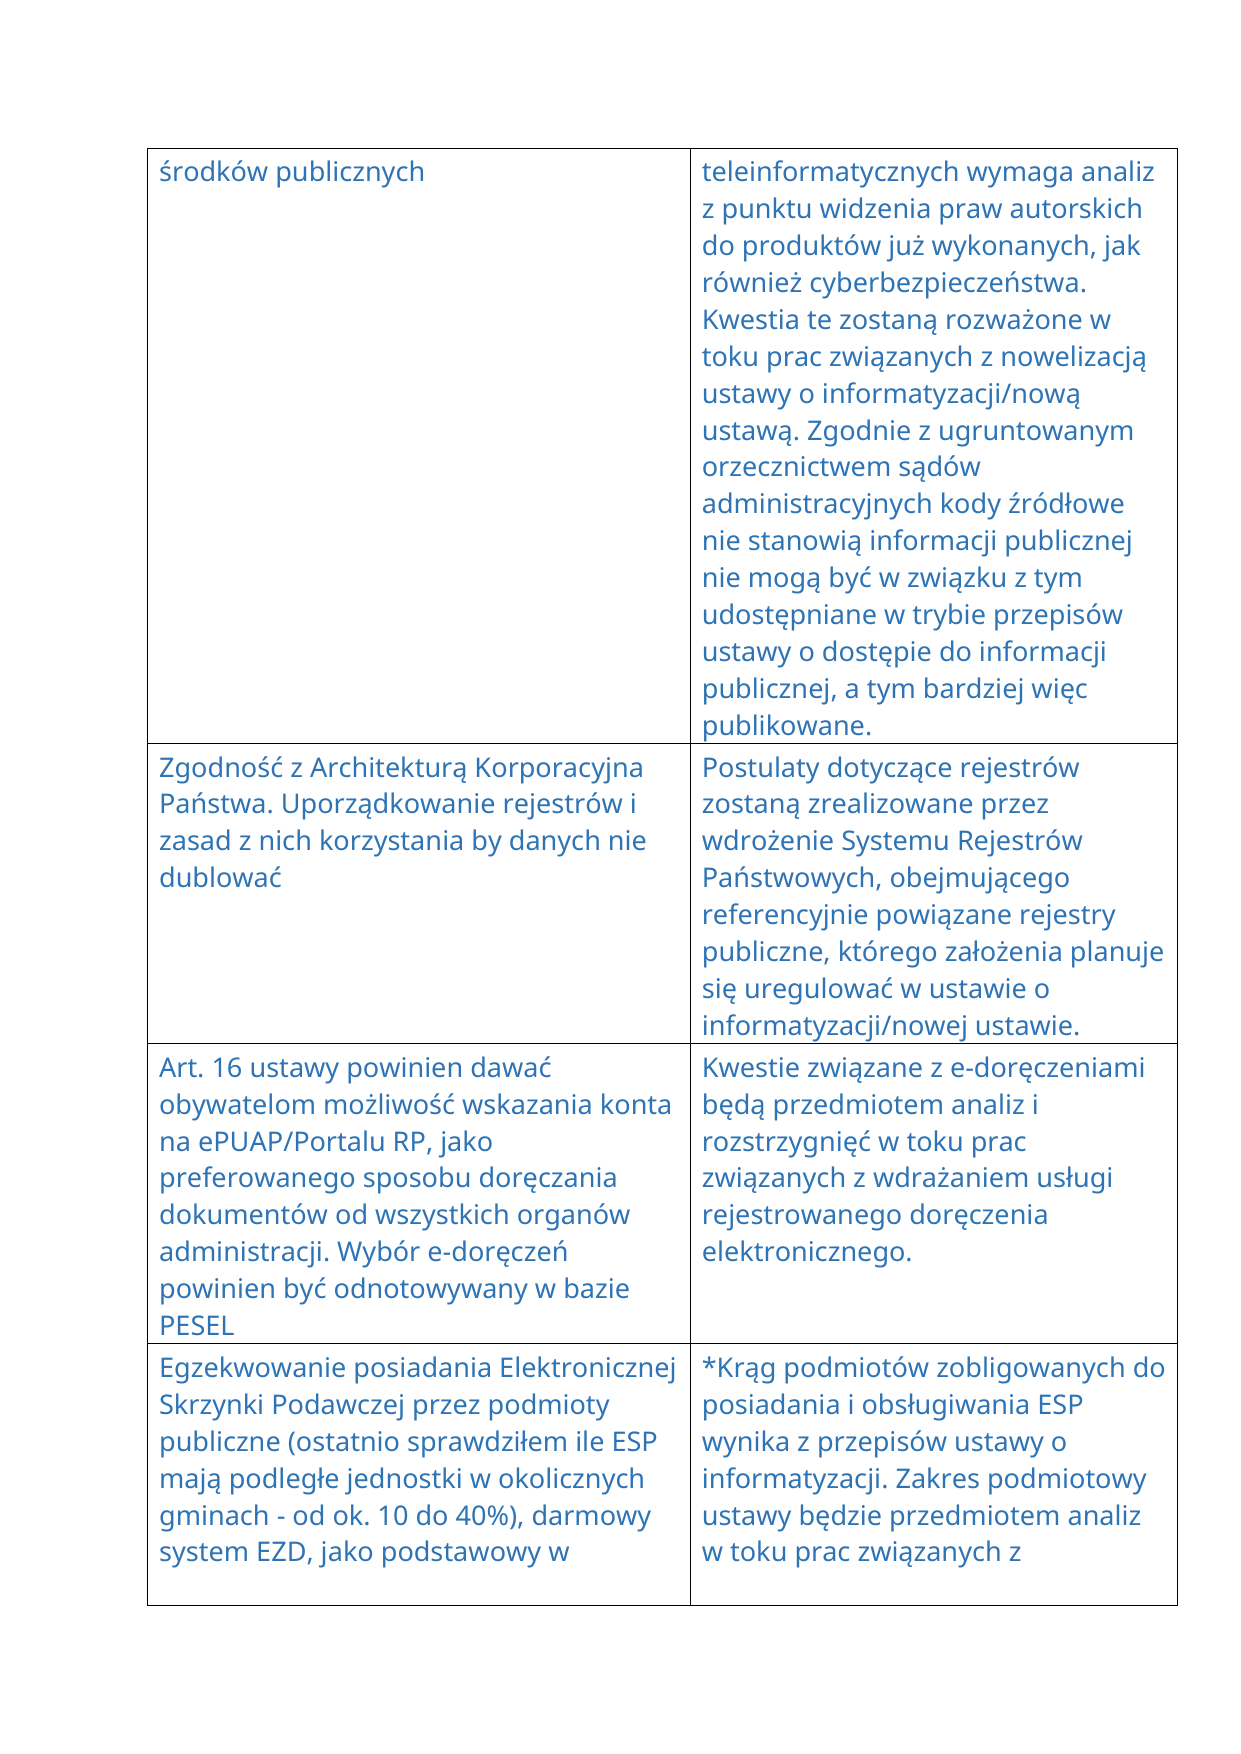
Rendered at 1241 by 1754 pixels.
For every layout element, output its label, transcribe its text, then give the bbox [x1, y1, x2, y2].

table_cell Kwestie związane z e-doręczeniami będą przedmiotem analiz i rozstrzygnięć w toku prac związanych z wdrażaniem usługi rejestrowanego doręczenia elektronicznego. [691, 1044, 1177, 1343]
table_cell Zgodność z Architekturą Korporacyjna Państwa. Uporządkowanie rejestrów i zasad z nich korzystania by danych nie dublować [148, 744, 690, 1043]
table_cell środków publicznych [148, 149, 690, 743]
table_cell Egzekwowanie posiadania Elektronicznej Skrzynki Podawczej przez podmioty publiczne (ostatnio sprawdziłem ile ESP mają podległe jednostki w okolicznych gminach - od ok. 10 do 40%), darmowy system EZD, jako podstawowy w [148, 1344, 690, 1605]
table_cell Art. 16 ustawy powinien dawać obywatelom możliwość wskazania konta na ePUAP/Portalu RP, jako preferowanego sposobu doręczania dokumentów od wszystkich organów administracji. Wybór e-doręczeń powinien być odnotowywany w bazie PESEL [148, 1044, 690, 1343]
table_cell Postulaty dotyczące rejestrów zostaną zrealizowane przez wdrożenie Systemu Rejestrów Państwowych, obejmującego referencyjnie powiązane rejestry publiczne, którego założenia planuje się uregulować w ustawie o informatyzacji/nowej ustawie. [691, 744, 1177, 1043]
table_cell teleinformatycznych wymaga analiz z punktu widzenia praw autorskich do produktów już wykonanych, jak również cyberbezpieczeństwa. Kwestia te zostaną rozważone w toku prac związanych z nowelizacją ustawy o informatyzacji/nową ustawą. Zgodnie z ugruntowanym orzecznictwem sądów administracyjnych kody źródłowe nie stanowią informacji publicznej nie mogą być w związku z tym udostępniane w trybie przepisów ustawy o dostępie do informacji publicznej, a tym bardziej więc publikowane. [691, 149, 1177, 743]
table_cell *Krąg podmiotów zobligowanych do posiadania i obsługiwania ESP wynika z przepisów ustawy o informatyzacji. Zakres podmiotowy ustawy będzie przedmiotem analiz w toku prac związanych z [691, 1344, 1177, 1605]
